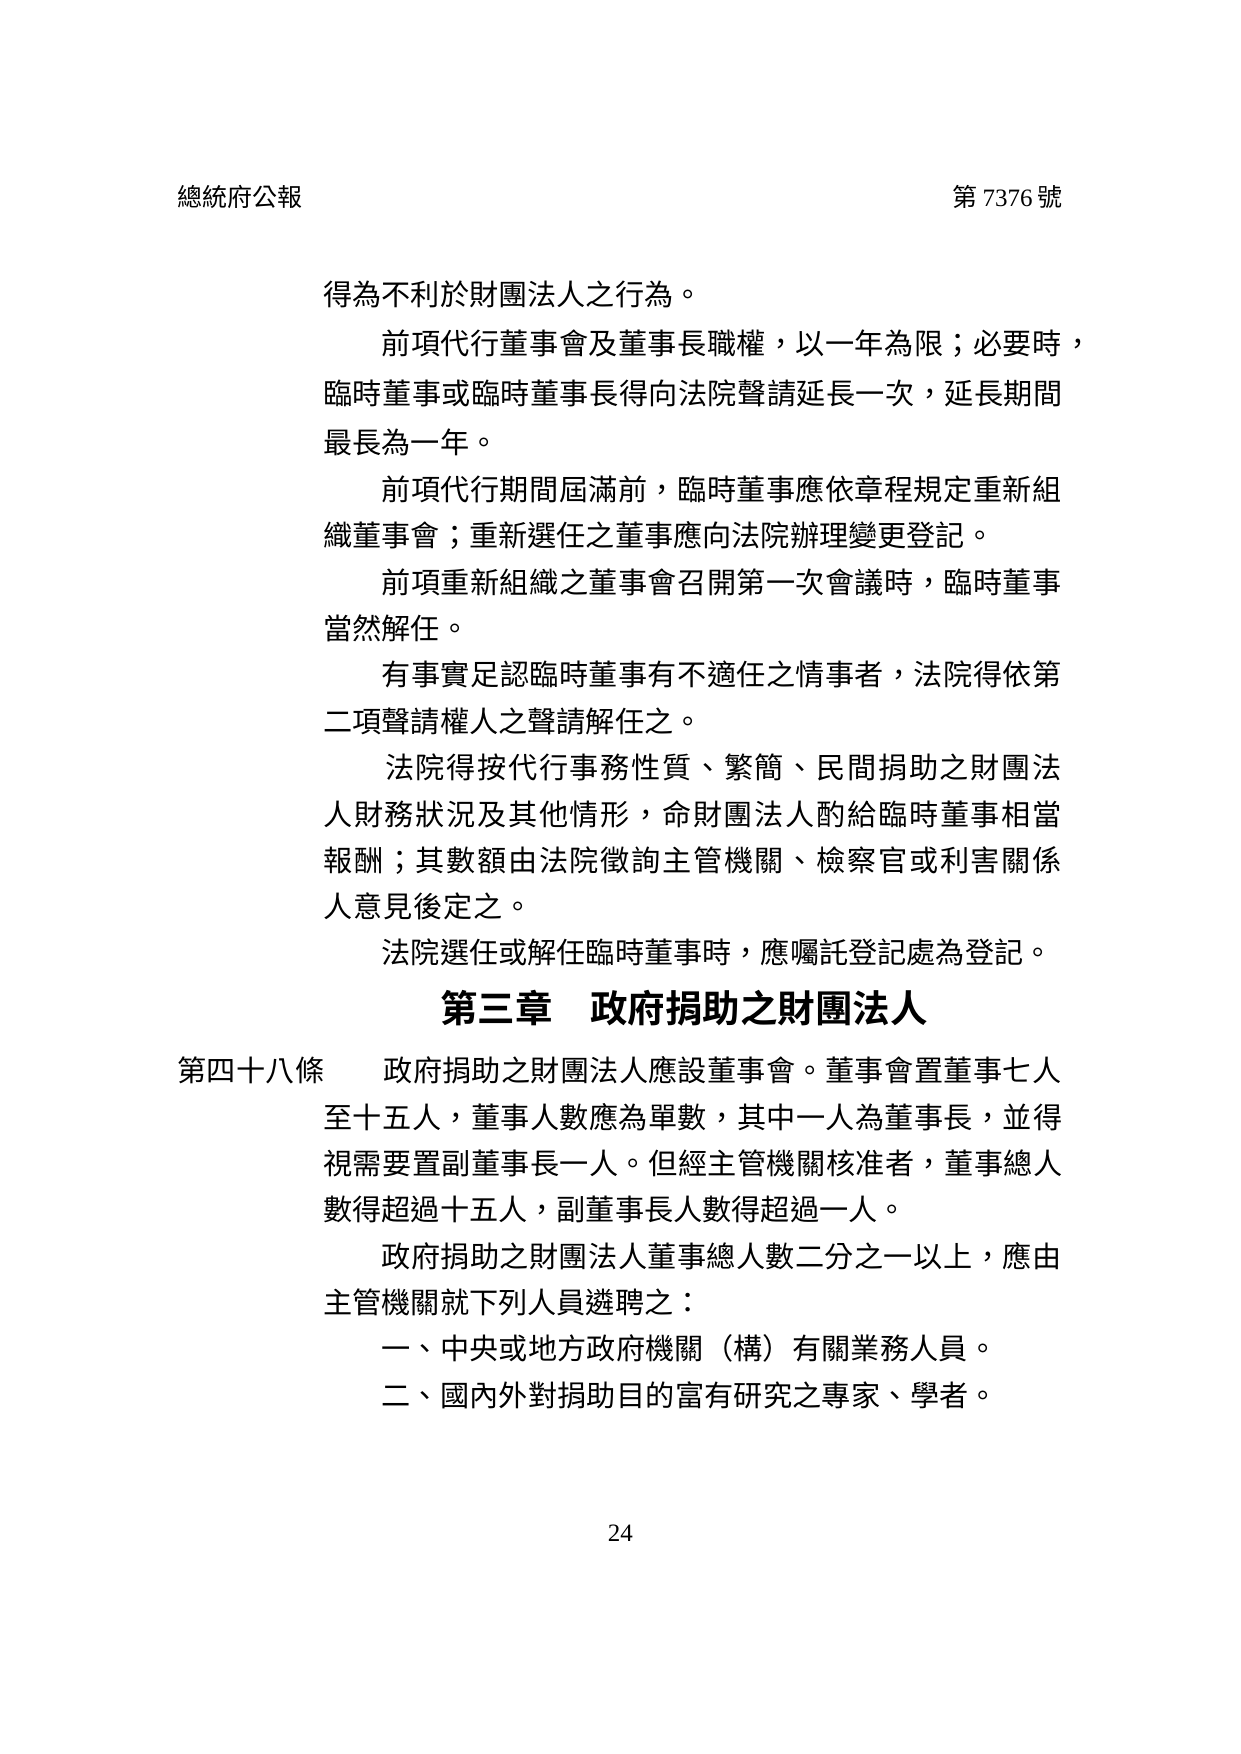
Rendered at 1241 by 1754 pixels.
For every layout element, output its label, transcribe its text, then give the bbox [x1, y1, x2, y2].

text 前項代行董事會及董事長職權，以一年為限；必要時，臨時董事或臨時董事長得向法院聲請延長一次，延長期間最長為一年。 [323, 315, 1063, 463]
text 一、中央或地方政府機關（構）有關業務人員。 [381, 1323, 1063, 1369]
text 有事實足認臨時董事有不適任之情事者，法院得依第二項聲請權人之聲請解任之。 [323, 649, 1063, 741]
text 第四十八條 政府捐助之財團法人應設董事會。董事會置董事七人至十五人，董事人數應為單數，其中一人為董事長，並得視需要置副董事長一人。但經主管機關核准者，董事總人數得超過十五人，副董事長人數得超過一人。 [177, 1044, 1063, 1230]
text 二、國內外對捐助目的富有研究之專家、學者。 [381, 1369, 1063, 1415]
text 法院選任或解任臨時董事時，應囑託登記處為登記。 [323, 927, 1063, 973]
text 法院得按代行事務性質、繁簡、民間捐助之財團法人財務狀況及其他情形，命財團法人酌給臨時董事相當報酬；其數額由法院徵詢主管機關、檢察官或利害關係人意見後定之。 [323, 741, 1063, 927]
text 得為不利於財團法人之行為。 [323, 266, 1063, 315]
text 第三章 政府捐助之財團法人 [440, 986, 1063, 1032]
text 前項重新組織之董事會召開第一次會議時，臨時董事當然解任。 [323, 556, 1063, 649]
text 政府捐助之財團法人董事總人數二分之一以上，應由主管機關就下列人員遴聘之： [323, 1230, 1063, 1323]
text 前項代行期間屆滿前，臨時董事應依章程規定重新組織董事會；重新選任之董事應向法院辦理變更登記。 [323, 463, 1063, 556]
